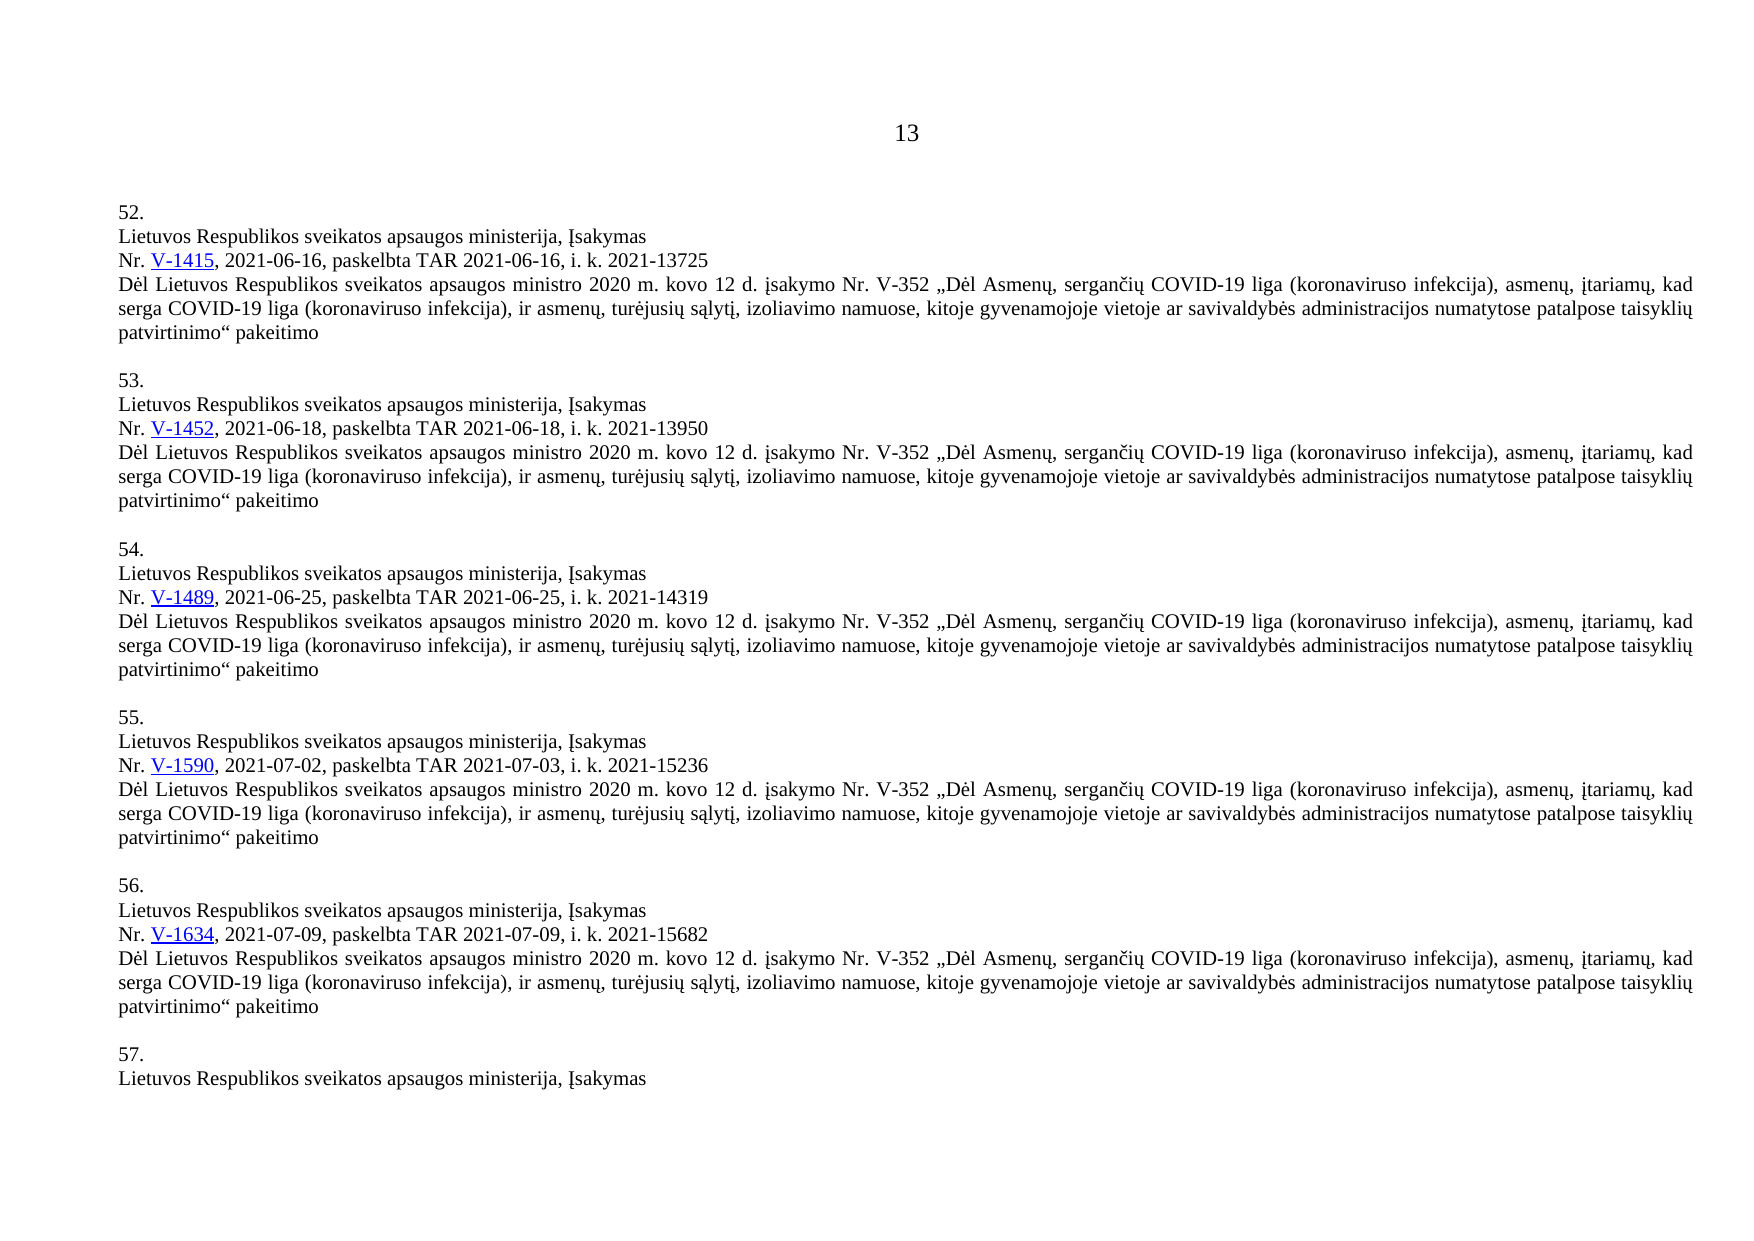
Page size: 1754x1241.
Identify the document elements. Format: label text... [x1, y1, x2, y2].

text Lietuvos Respublikos sveikatos apsaugos ministerija, Įsakymas [118, 224, 1695, 248]
text 57. [118, 1042, 1695, 1066]
text Dėl Lietuvos Respublikos sveikatos apsaugos ministro 2020 m. kovo 12 d. įsakymo Nr. V-352 „Dėl Asmenų, sergančių COVID-19 liga (koronaviruso infekcija), asmenų, įtariamų, kad serga COVID-19 liga (koronaviruso infekcija), ir asmenų, turėjusių sąlytį, izoliavimo namuose, kitoje gyvenamojoje vietoje ar savivaldybės administracijos numatytose patalpose taisyklių patvirtinimo“ pakeitimo [118, 946, 1695, 1018]
text Nr. V-1452, 2021-06-18, paskelbta TAR 2021-06-18, i. k. 2021-13950 [118, 416, 1695, 440]
text 56. [118, 873, 1695, 897]
text Dėl Lietuvos Respublikos sveikatos apsaugos ministro 2020 m. kovo 12 d. įsakymo Nr. V-352 „Dėl Asmenų, sergančių COVID-19 liga (koronaviruso infekcija), asmenų, įtariamų, kad serga COVID-19 liga (koronaviruso infekcija), ir asmenų, turėjusių sąlytį, izoliavimo namuose, kitoje gyvenamojoje vietoje ar savivaldybės administracijos numatytose patalpose taisyklių patvirtinimo“ pakeitimo [118, 777, 1695, 849]
text Lietuvos Respublikos sveikatos apsaugos ministerija, Įsakymas [118, 729, 1695, 753]
text 53. [118, 368, 1695, 392]
text Lietuvos Respublikos sveikatos apsaugos ministerija, Įsakymas [118, 392, 1695, 416]
text Lietuvos Respublikos sveikatos apsaugos ministerija, Įsakymas [118, 561, 1695, 585]
text Nr. V-1489, 2021-06-25, paskelbta TAR 2021-06-25, i. k. 2021-14319 [118, 585, 1695, 609]
text Lietuvos Respublikos sveikatos apsaugos ministerija, Įsakymas [118, 897, 1695, 922]
text Nr. V-1590, 2021-07-02, paskelbta TAR 2021-07-03, i. k. 2021-15236 [118, 753, 1695, 777]
text 55. [118, 705, 1695, 729]
text Nr. V-1415, 2021-06-16, paskelbta TAR 2021-06-16, i. k. 2021-13725 [118, 248, 1695, 272]
text 52. [118, 200, 1695, 224]
text Dėl Lietuvos Respublikos sveikatos apsaugos ministro 2020 m. kovo 12 d. įsakymo Nr. V-352 „Dėl Asmenų, sergančių COVID-19 liga (koronaviruso infekcija), asmenų, įtariamų, kad serga COVID-19 liga (koronaviruso infekcija), ir asmenų, turėjusių sąlytį, izoliavimo namuose, kitoje gyvenamojoje vietoje ar savivaldybės administracijos numatytose patalpose taisyklių patvirtinimo“ pakeitimo [118, 272, 1695, 344]
text Lietuvos Respublikos sveikatos apsaugos ministerija, Įsakymas [118, 1066, 1695, 1090]
text Dėl Lietuvos Respublikos sveikatos apsaugos ministro 2020 m. kovo 12 d. įsakymo Nr. V-352 „Dėl Asmenų, sergančių COVID-19 liga (koronaviruso infekcija), asmenų, įtariamų, kad serga COVID-19 liga (koronaviruso infekcija), ir asmenų, turėjusių sąlytį, izoliavimo namuose, kitoje gyvenamojoje vietoje ar savivaldybės administracijos numatytose patalpose taisyklių patvirtinimo“ pakeitimo [118, 440, 1695, 512]
text 54. [118, 537, 1695, 561]
text Dėl Lietuvos Respublikos sveikatos apsaugos ministro 2020 m. kovo 12 d. įsakymo Nr. V-352 „Dėl Asmenų, sergančių COVID-19 liga (koronaviruso infekcija), asmenų, įtariamų, kad serga COVID-19 liga (koronaviruso infekcija), ir asmenų, turėjusių sąlytį, izoliavimo namuose, kitoje gyvenamojoje vietoje ar savivaldybės administracijos numatytose patalpose taisyklių patvirtinimo“ pakeitimo [118, 609, 1695, 681]
text Nr. V-1634, 2021-07-09, paskelbta TAR 2021-07-09, i. k. 2021-15682 [118, 922, 1695, 946]
